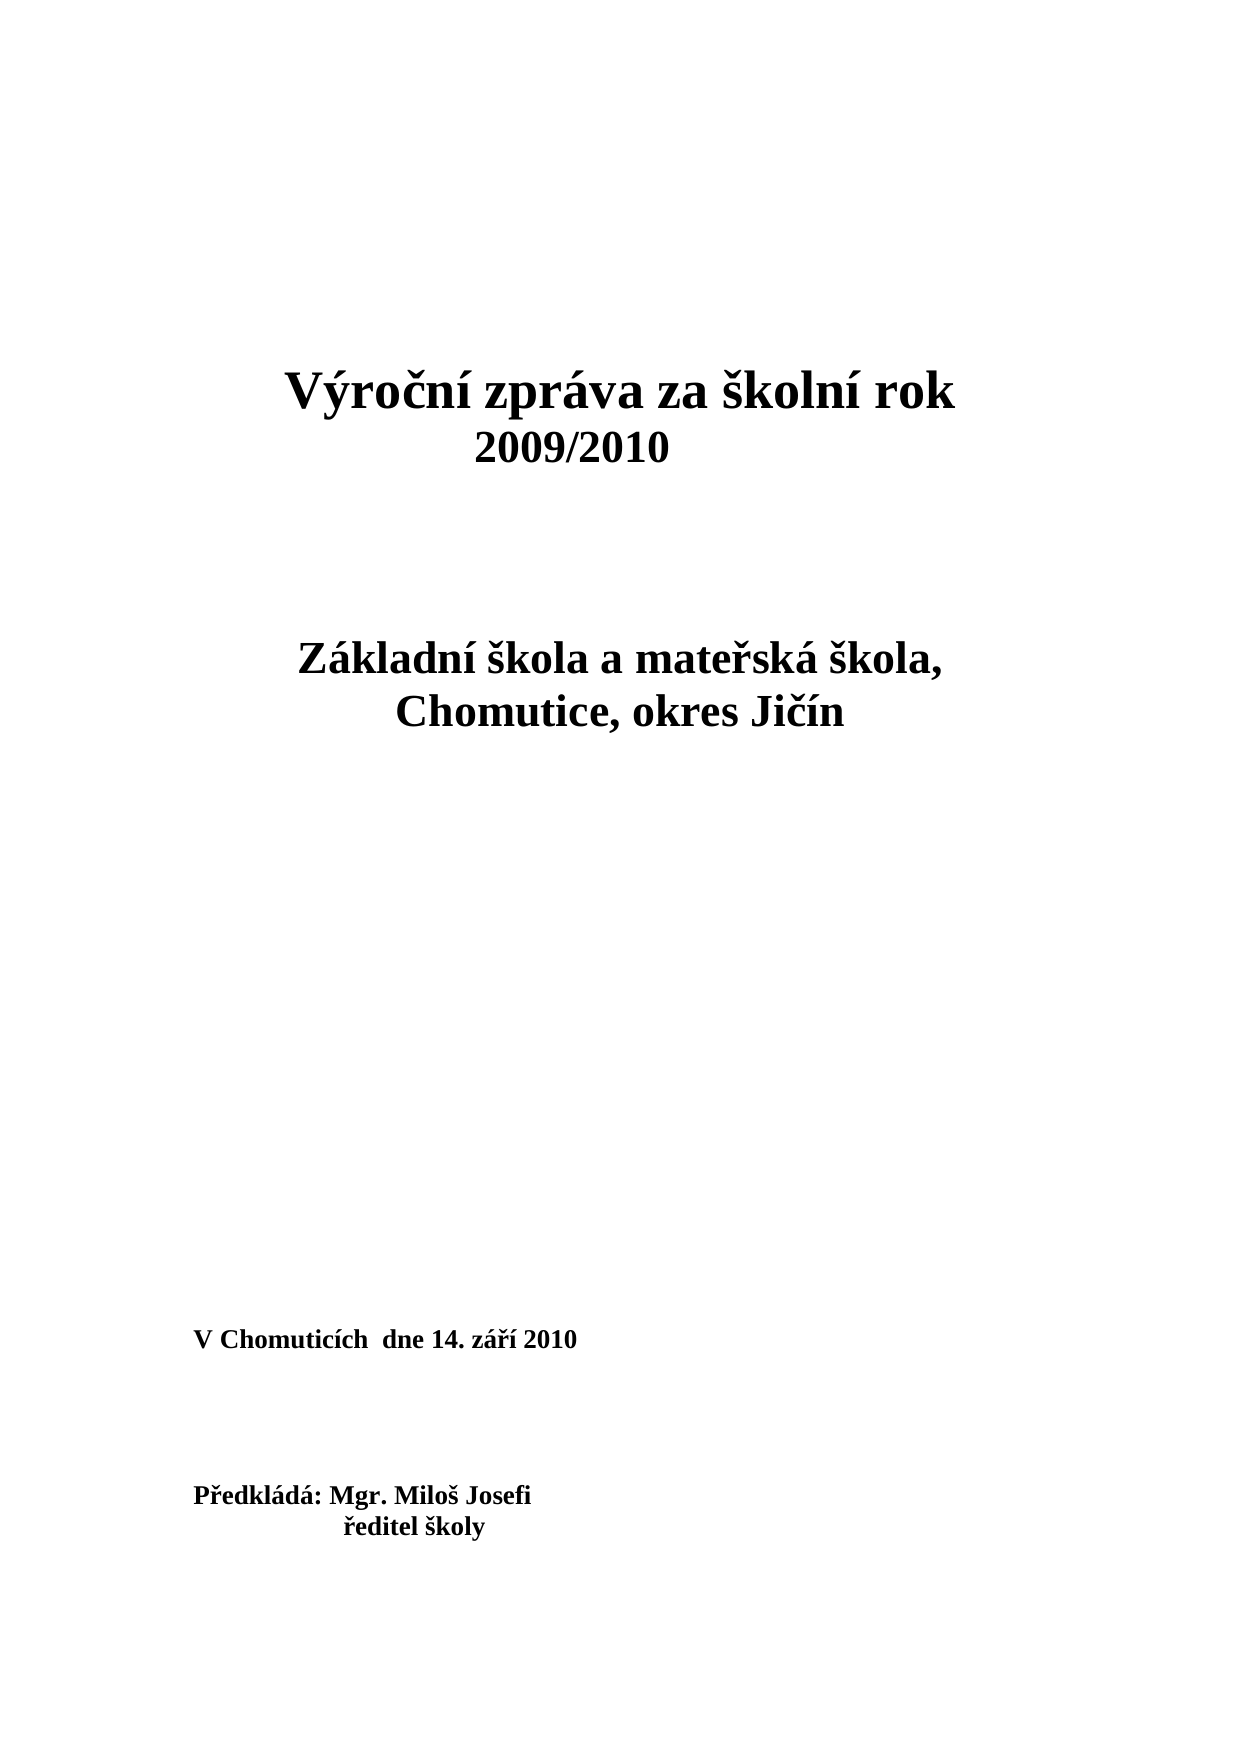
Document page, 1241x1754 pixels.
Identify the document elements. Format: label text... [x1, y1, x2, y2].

text ředitel školy [193, 1510, 1122, 1541]
text 2009/2010 [118, 420, 1122, 473]
text Základní škola a mateřská škola, [118, 631, 1122, 683]
text V Chomuticích dne 14. září 2010 [193, 1323, 1122, 1354]
text Výroční zpráva za školní rok [118, 358, 1122, 420]
text Předkládá: Mgr. Miloš Josefi [193, 1479, 1122, 1510]
text Chomutice, okres Jičín [118, 683, 1122, 736]
